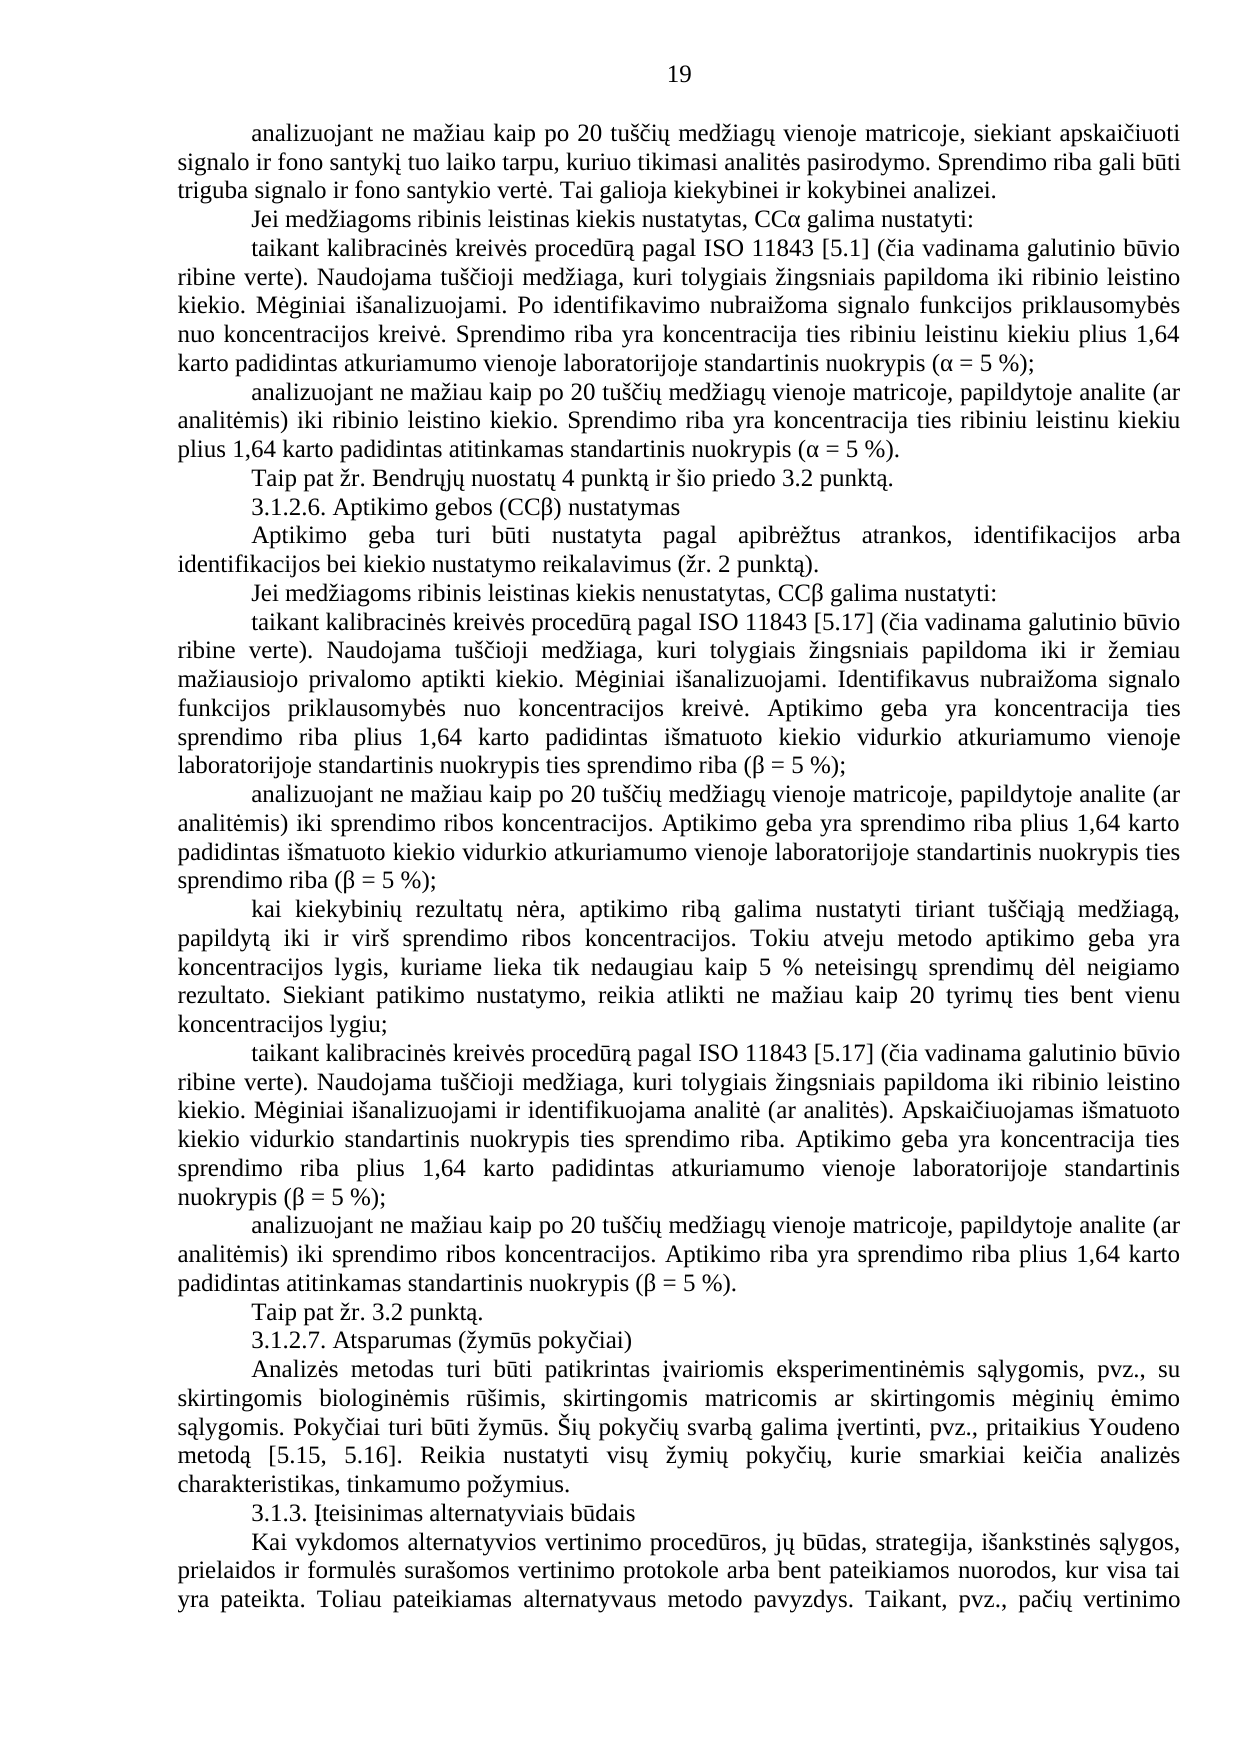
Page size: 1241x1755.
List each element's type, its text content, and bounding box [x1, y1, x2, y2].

text analizuojant ne mažiau kaip po 20 tuščių medžiagų vienoje matricoje, papildytoje analite (ar analitėmis) iki ribinio leistino kiekio. Sprendimo riba yra koncentracija ties ribiniu leistinu kiekiu plius 1,64 karto padidintas atitinkamas standartinis nuokrypis (α = 5 %). [177, 377, 1181, 463]
text taikant kalibracinės kreivės procedūrą pagal ISO 11843 [5.17] (čia vadinama galutinio būvio ribine verte). Naudojama tuščioji medžiaga, kuri tolygiais žingsniais papildoma iki ribinio leistino kiekio. Mėginiai išanalizuojami ir identifikuojama analitė (ar analitės). Apskaičiuojamas išmatuoto kiekio vidurkio standartinis nuokrypis ties sprendimo riba. Aptikimo geba yra koncentracija ties sprendimo riba plius 1,64 karto padidintas atkuriamumo vienoje laboratorijoje standartinis nuokrypis (β = 5 %); [177, 1038, 1181, 1211]
text Jei medžiagoms ribinis leistinas kiekis nustatytas, CCα galima nustatyti: [177, 204, 1181, 233]
text 3.1.3. Įteisinimas alternatyviais būdais [177, 1498, 1181, 1527]
text analizuojant ne mažiau kaip po 20 tuščių medžiagų vienoje matricoje, siekiant apskaičiuoti signalo ir fono santykį tuo laiko tarpu, kuriuo tikimasi analitės pasirodymo. Sprendimo riba gali būti triguba signalo ir fono santykio vertė. Tai galioja kiekybinei ir kokybinei analizei. [177, 118, 1181, 204]
text kai kiekybinių rezultatų nėra, aptikimo ribą galima nustatyti tiriant tuščiąją medžiagą, papildytą iki ir virš sprendimo ribos koncentracijos. Tokiu atveju metodo aptikimo geba yra koncentracijos lygis, kuriame lieka tik nedaugiau kaip 5 % neteisingų sprendimų dėl neigiamo rezultato. Siekiant patikimo nustatymo, reikia atlikti ne mažiau kaip 20 tyrimų ties bent vienu koncentracijos lygiu; [177, 894, 1181, 1038]
text analizuojant ne mažiau kaip po 20 tuščių medžiagų vienoje matricoje, papildytoje analite (ar analitėmis) iki sprendimo ribos koncentracijos. Aptikimo geba yra sprendimo riba plius 1,64 karto padidintas išmatuoto kiekio vidurkio atkuriamumo vienoje laboratorijoje standartinis nuokrypis ties sprendimo riba (β = 5 %); [177, 779, 1181, 894]
text 3.1.2.7. Atsparumas (žymūs pokyčiai) [177, 1326, 1181, 1354]
text taikant kalibracinės kreivės procedūrą pagal ISO 11843 [5.17] (čia vadinama galutinio būvio ribine verte). Naudojama tuščioji medžiaga, kuri tolygiais žingsniais papildoma iki ir žemiau mažiausiojo privalomo aptikti kiekio. Mėginiai išanalizuojami. Identifikavus nubraižoma signalo funkcijos priklausomybės nuo koncentracijos kreivė. Aptikimo geba yra koncentracija ties sprendimo riba plius 1,64 karto padidintas išmatuoto kiekio vidurkio atkuriamumo vienoje laboratorijoje standartinis nuokrypis ties sprendimo riba (β = 5 %); [177, 607, 1181, 779]
text taikant kalibracinės kreivės procedūrą pagal ISO 11843 [5.1] (čia vadinama galutinio būvio ribine verte). Naudojama tuščioji medžiaga, kuri tolygiais žingsniais papildoma iki ribinio leistino kiekio. Mėginiai išanalizuojami. Po identifikavimo nubraižoma signalo funkcijos priklausomybės nuo koncentracijos kreivė. Sprendimo riba yra koncentracija ties ribiniu leistinu kiekiu plius 1,64 karto padidintas atkuriamumo vienoje laboratorijoje standartinis nuokrypis (α = 5 %); [177, 233, 1181, 377]
text Analizės metodas turi būti patikrintas įvairiomis eksperimentinėmis sąlygomis, pvz., su skirtingomis biologinėmis rūšimis, skirtingomis matricomis ar skirtingomis mėginių ėmimo sąlygomis. Pokyčiai turi būti žymūs. Šių pokyčių svarbą galima įvertinti, pvz., pritaikius Youdeno metodą [5.15, 5.16]. Reikia nustatyti visų žymių pokyčių, kurie smarkiai keičia analizės charakteristikas, tinkamumo požymius. [177, 1354, 1181, 1498]
text Jei medžiagoms ribinis leistinas kiekis nenustatytas, CCβ galima nustatyti: [177, 578, 1181, 607]
text Kai vykdomos alternatyvios vertinimo procedūros, jų būdas, strategija, išankstinės sąlygos, prielaidos ir formulės surašomos vertinimo protokole arba bent pateikiamos nuorodos, kur visa tai yra pateikta. Toliau pateikiamas alternatyvaus metodo pavyzdys. Taikant, pvz., pačių vertinimo [177, 1527, 1181, 1613]
text Taip pat žr. 3.2 punktą. [177, 1297, 1181, 1326]
text Taip pat žr. Bendrųjų nuostatų 4 punktą ir šio priedo 3.2 punktą. [177, 463, 1181, 492]
text Aptikimo geba turi būti nustatyta pagal apibrėžtus atrankos, identifikacijos arba identifikacijos bei kiekio nustatymo reikalavimus (žr. 2 punktą). [177, 521, 1181, 578]
text 3.1.2.6. Aptikimo gebos (CCβ) nustatymas [177, 492, 1181, 521]
text analizuojant ne mažiau kaip po 20 tuščių medžiagų vienoje matricoje, papildytoje analite (ar analitėmis) iki sprendimo ribos koncentracijos. Aptikimo riba yra sprendimo riba plius 1,64 karto padidintas atitinkamas standartinis nuokrypis (β = 5 %). [177, 1211, 1181, 1297]
